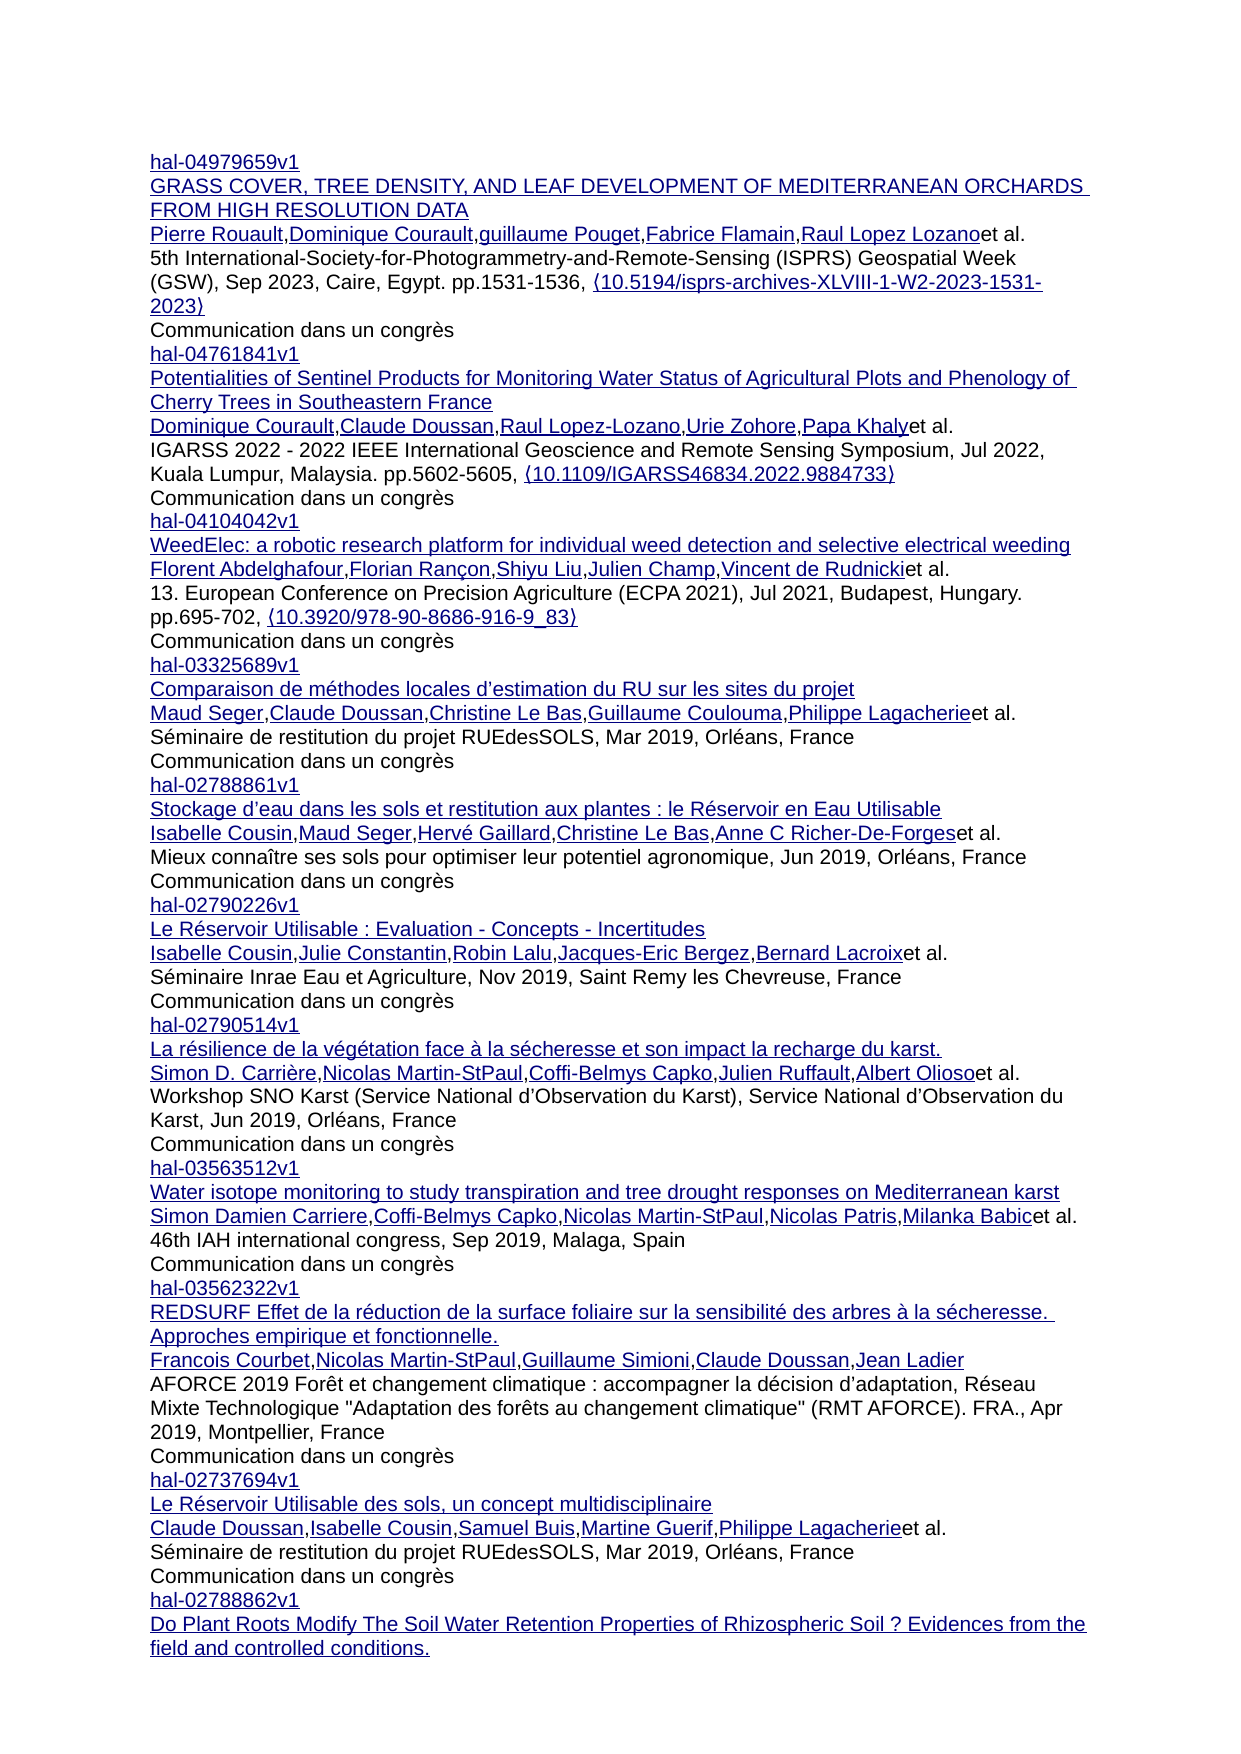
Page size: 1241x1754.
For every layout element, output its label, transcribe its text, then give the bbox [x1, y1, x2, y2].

table_cell Potentialities of Sentinel Products for Monitoring Water Status of Agricultural Plots and Phenology of Cherry Trees in Southeastern France Dominique Courault,Claude Doussan,Raul Lopez-Lozano,Urie Zohore,Papa Khalyet al. IGARSS 2022 - 2022 IEEE International Geoscience and Remote Sensing Symposium, Jul 2022, Kuala Lumpur, Malaysia. pp.5602-5605, ⟨10.1109/IGARSS46834.2022.9884733⟩ Communication dans un congrès hal-04104042v1 [150, 366, 1090, 533]
table_cell hal-04979659v1 [150, 150, 1090, 174]
table_cell Stockage d’eau dans les sols et restitution aux plantes : le Réservoir en Eau Utilisable Isabelle Cousin,Maud Seger,Hervé Gaillard,Christine Le Bas,Anne C Richer-De-Forgeset al. Mieux connaître ses sols pour optimiser leur potentiel agronomique, Jun 2019, Orléans, France Communication dans un congrès hal-02790226v1 [150, 797, 1090, 917]
table_cell WeedElec: a robotic research platform for individual weed detection and selective electrical weeding Florent Abdelghafour,Florian Rançon,Shiyu Liu,Julien Champ,Vincent de Rudnickiet al. 13. European Conference on Precision Agriculture (ECPA 2021), Jul 2021, Budapest, Hungary. pp.695-702, ⟨10.3920/978-90-8686-916-9_83⟩ Communication dans un congrès hal-03325689v1 [150, 533, 1090, 677]
table_cell Water isotope monitoring to study transpiration and tree drought responses on Mediterranean karst Simon Damien Carriere,Coffi-Belmys Capko,Nicolas Martin-StPaul,Nicolas Patris,Milanka Babicet al. 46th IAH international congress, Sep 2019, Malaga, Spain Communication dans un congrès hal-03562322v1 [150, 1180, 1090, 1300]
table_cell GRASS COVER, TREE DENSITY, AND LEAF DEVELOPMENT OF MEDITERRANEAN ORCHARDS [150, 174, 1090, 195]
table_cell La résilience de la végétation face à la sécheresse et son impact la recharge du karst. Simon D. Carrière,Nicolas Martin-StPaul,Coffi-Belmys Capko,Julien Ruffault,Albert Oliosoet al. Workshop SNO Karst (Service National d’Observation du Karst), Service National d’Observation du Karst, Jun 2019, Orléans, France Communication dans un congrès hal-03563512v1 [150, 1036, 1090, 1180]
table_cell REDSURF Effet de la réduction de la surface foliaire sur la sensibilité des arbres à la sécheresse. Approches empirique et fonctionnelle. Francois Courbet,Nicolas Martin-StPaul,Guillaume Simioni,Claude Doussan,Jean Ladier AFORCE 2019 Forêt et changement climatique : accompagner la décision d’adaptation, Réseau Mixte Technologique "Adaptation des forêts au changement climatique" (RMT AFORCE). FRA., Apr 2019, Montpellier, France Communication dans un congrès hal-02737694v1 [150, 1300, 1090, 1492]
table_cell Le Réservoir Utilisable des sols, un concept multidisciplinaire Claude Doussan,Isabelle Cousin,Samuel Buis,Martine Guerif,Philippe Lagacherieet al. Séminaire de restitution du projet RUEdesSOLS, Mar 2019, Orléans, France Communication dans un congrès hal-02788862v1 [150, 1492, 1090, 1611]
table_cell Le Réservoir Utilisable : Evaluation - Concepts - Incertitudes Isabelle Cousin,Julie Constantin,Robin Lalu,Jacques-Eric Bergez,Bernard Lacroixet al. Séminaire Inrae Eau et Agriculture, Nov 2019, Saint Remy les Chevreuse, France Communication dans un congrès hal-02790514v1 [150, 917, 1090, 1036]
table_cell Comparaison de méthodes locales d’estimation du RU sur les sites du projet Maud Seger,Claude Doussan,Christine Le Bas,Guillaume Coulouma,Philippe Lagacherieet al. Séminaire de restitution du projet RUEdesSOLS, Mar 2019, Orléans, France Communication dans un congrès hal-02788861v1 [150, 677, 1090, 797]
table_cell Do Plant Roots Modify The Soil Water Retention Properties of Rhizospheric Soil ? Evidences from the field and controlled conditions. [150, 1611, 1090, 1659]
table_cell FROM HIGH RESOLUTION DATA Pierre Rouault,Dominique Courault,guillaume Pouget,Fabrice Flamain,Raul Lopez Lozanoet al. 5th International-Society-for-Photogrammetry-and-Remote-Sensing (ISPRS) Geospatial Week (GSW), Sep 2023, Caire, Egypt. pp.1531-1536, ⟨10.5194/isprs-archives-XLVIII-1-W2-2023-1531-2023⟩ Communication dans un congrès hal-04761841v1 [150, 196, 1090, 366]
